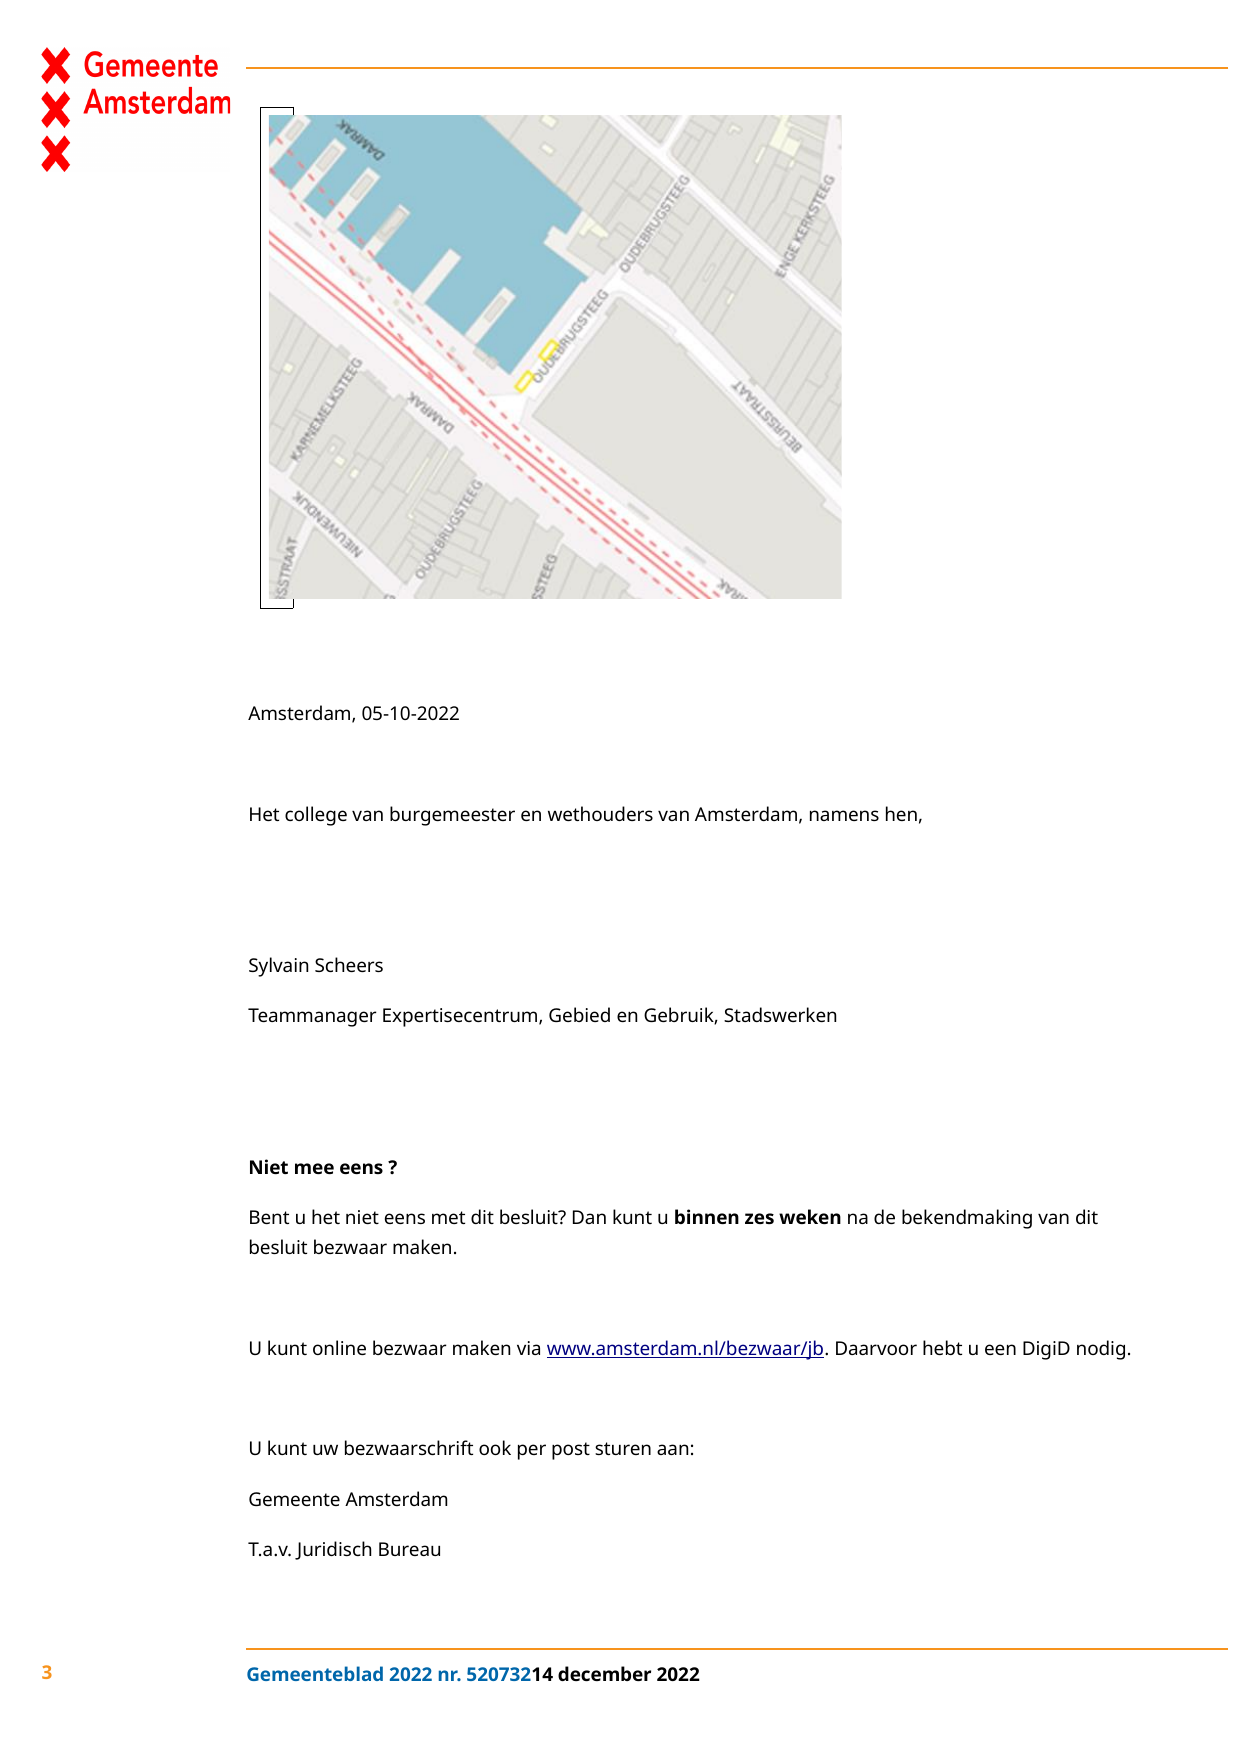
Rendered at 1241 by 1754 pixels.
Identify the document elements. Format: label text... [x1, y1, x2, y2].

text U kunt uw bezwaarschrift ook per post sturen aan: [248, 1436, 1152, 1461]
text Amsterdam, 05-10-2022 [248, 700, 1152, 726]
picture [41, 47, 231, 172]
text Niet mee eens ? [248, 1154, 1152, 1180]
text U kunt online bezwaar maken via www.amsterdam.nl/bezwaar/jb. Daarvoor hebt u een DigiD nodig. [248, 1335, 1152, 1361]
text Sylvain Scheers [248, 952, 1152, 978]
text Het college van burgemeester en wethouders van Amsterdam, namens hen, [248, 801, 1152, 827]
text T.a.v. Juridisch Bureau [248, 1536, 1152, 1562]
picture [268, 115, 842, 599]
text Bent u het niet eens met dit besluit? Dan kunt u binnen zes weken na de bekendmaking van dit besluit bezwaar maken. [248, 1204, 1152, 1260]
text Teammanager Expertisecentrum, Gebied en Gebruik, Stadswerken [248, 1003, 1152, 1028]
text Gemeente Amsterdam [248, 1486, 1152, 1512]
